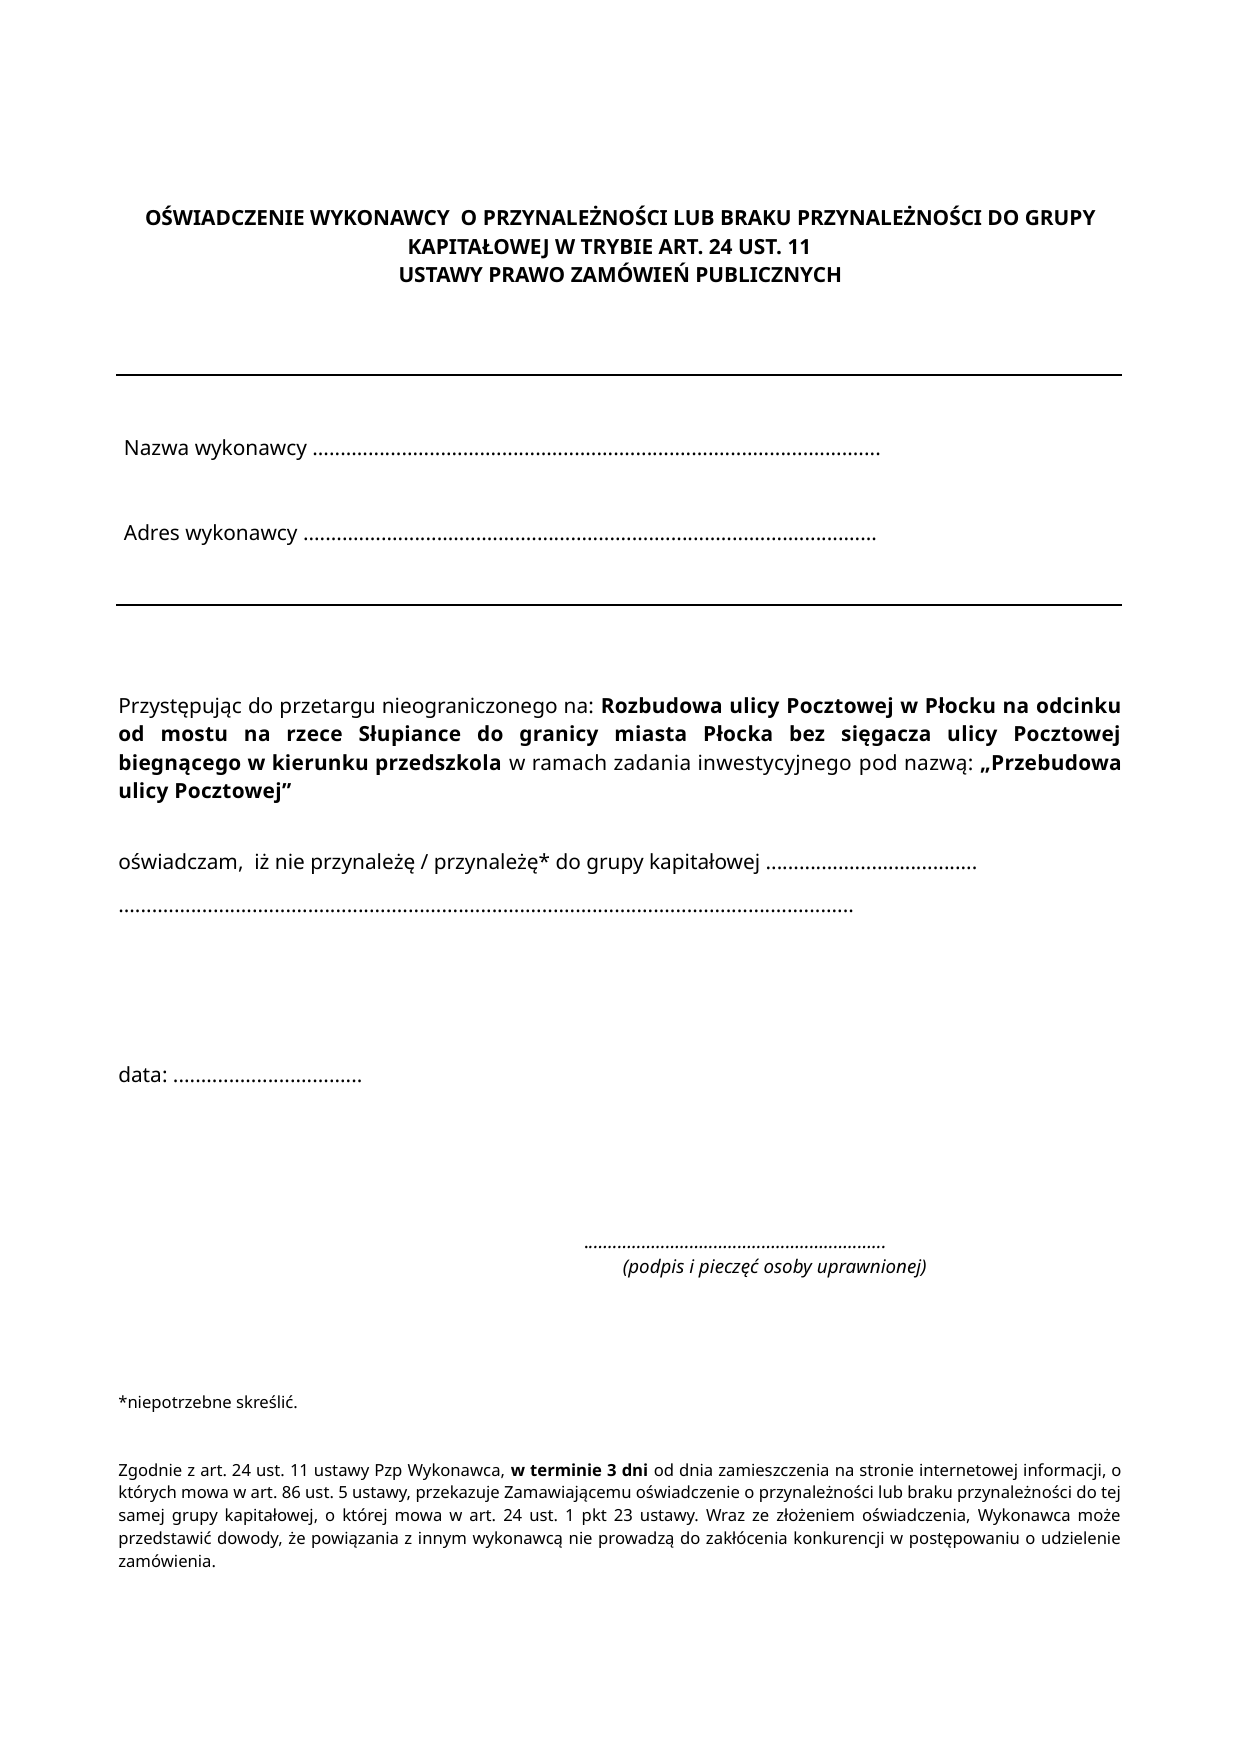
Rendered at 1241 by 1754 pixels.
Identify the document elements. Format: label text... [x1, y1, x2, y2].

text data: .................................. [118, 1061, 1122, 1089]
text Zgodnie z art. 24 ust. 11 ustawy Pzp Wykonawca, w terminie 3 dni od dnia zamieszczenia na stronie internetowej informacji, o których mowa w art. 86 ust. 5 ustawy, przekazuje Zamawiającemu oświadczenie o przynależności lub braku przynależności do tej samej grupy kapitałowej, o której mowa w art. 24 ust. 1 pkt 23 ustawy. Wraz ze złożeniem oświadczenia, Wykonawca może przedstawić dowody, że powiązania z innym wykonawcą nie prowadzą do zakłócenia konkurencji w postępowaniu o udzielenie zamówienia. [118, 1458, 1122, 1572]
text .................................................................................................................................... [118, 890, 1122, 918]
text oświadczam, iż nie przynależę / przynależę* do grupy kapitałowej ...................................... [118, 847, 1122, 876]
table_header Nazwa wykonawcy ...................................................................................................... Adres wykonawcy ....................................................................................................... [116, 376, 1122, 604]
text ............................................................... [118, 1228, 1122, 1254]
text USTAWY PRAWO ZAMÓWIEŃ PUBLICZNYCH [118, 260, 1122, 289]
text (podpis i pieczęć osoby uprawnionej) [118, 1254, 1122, 1279]
text Przystępując do przetargu nieograniczonego na: Rozbudowa ulicy Pocztowej w Płocku na odcinku od mostu na rzece Słupiance do granicy miasta Płocka bez sięgacza ulicy Pocztowej biegnącego w kierunku przedszkola w ramach zadania inwestycyjnego pod nazwą: „Przebudowa ulicy Pocztowej” [118, 691, 1122, 805]
text OŚWIADCZENIE WYKONAWCY O PRZYNALEŻNOŚCI LUB BRAKU PRZYNALEŻNOŚCI DO GRUPY KAPITAŁOWEJ W TRYBIE ART. 24 UST. 11 [118, 203, 1122, 260]
list *niepotrzebne skreślić. [118, 1390, 1122, 1413]
